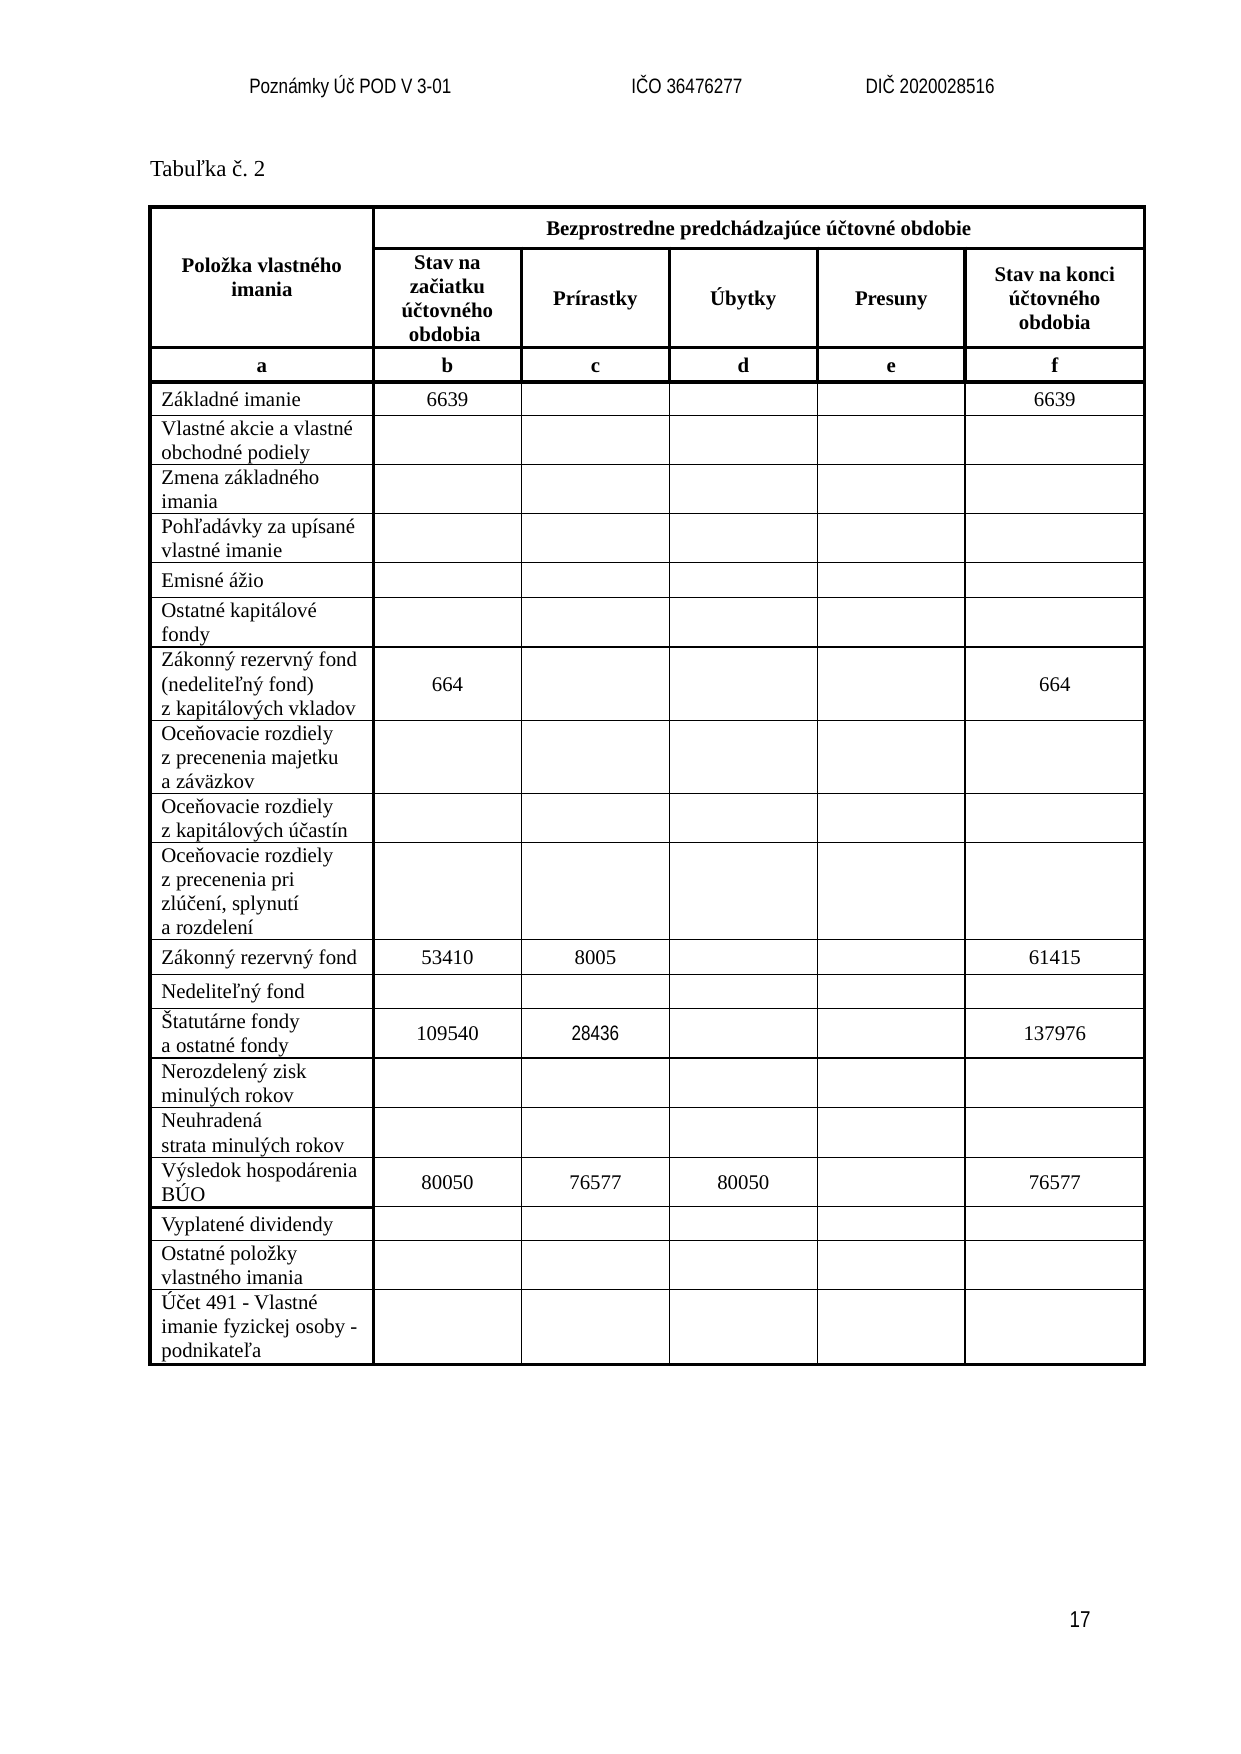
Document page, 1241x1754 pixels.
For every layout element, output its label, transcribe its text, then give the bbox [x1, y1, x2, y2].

table_cell [818, 598, 964, 646]
table_cell 80050 [670, 1158, 817, 1206]
table_cell Neuhradená strata minulých rokov [152, 1108, 372, 1157]
table_cell 76577 [966, 1158, 1143, 1206]
table_cell [670, 1009, 817, 1057]
table_cell Oceňovacie rozdiely z precenenia pri zlúčení, splynutí a rozdelení [152, 843, 372, 939]
table_cell [966, 975, 1143, 1008]
table_cell [522, 843, 669, 939]
table_cell [375, 721, 521, 793]
table_cell Nerozdelený zisk minulých rokov [152, 1059, 372, 1107]
table_cell Vlastné akcie a vlastné obchodné podiely [152, 416, 372, 464]
table_cell Výsledok hospodárenia BÚO [152, 1158, 372, 1206]
table_cell [966, 1241, 1143, 1289]
table_cell [522, 721, 669, 793]
table_cell [818, 721, 964, 793]
table_cell [966, 1207, 1143, 1240]
table_cell [375, 1108, 521, 1157]
table_cell 61415 [966, 940, 1143, 974]
table_cell Oceňovacie rozdiely z precenenia majetku a záväzkov [152, 721, 372, 793]
table_cell Základné imanie [152, 384, 372, 415]
table_cell 76577 [522, 1158, 669, 1206]
table_cell [818, 514, 964, 562]
table_cell [670, 598, 817, 646]
table_cell e [819, 349, 963, 380]
table_cell [375, 1241, 521, 1289]
table_cell [818, 465, 964, 513]
table_cell [522, 1207, 669, 1240]
table_cell Zákonný rezervný fond (nedeliteľný fond) z kapitálových vkladov [152, 648, 372, 719]
table_cell [818, 648, 964, 719]
table_cell [818, 1009, 964, 1057]
table_cell [670, 1290, 817, 1362]
table_cell [670, 940, 817, 974]
table_cell d [671, 349, 816, 380]
table_cell b [375, 349, 520, 380]
table_cell [522, 384, 669, 415]
table_cell [670, 416, 817, 464]
table_header Bezprostredne predchádzajúce účtovné obdobie [375, 209, 1143, 247]
table_cell [522, 514, 669, 562]
table_cell [966, 598, 1143, 646]
table_cell [670, 843, 817, 939]
table_cell Pohľadávky za upísané vlastné imanie [152, 514, 372, 562]
table_cell [375, 514, 521, 562]
table_cell [375, 843, 521, 939]
table_cell [966, 465, 1143, 513]
table_cell [375, 1207, 521, 1240]
table_cell [670, 794, 817, 842]
table_cell [818, 940, 964, 974]
table_cell Oceňovacie rozdiely z kapitálových účastín [152, 794, 372, 842]
table_cell [375, 465, 521, 513]
table_cell [522, 465, 669, 513]
table_cell [670, 1241, 817, 1289]
table_cell [522, 563, 669, 597]
table_cell Zmena základného imania [152, 465, 372, 513]
table_cell [522, 598, 669, 646]
table_cell 109540 [375, 1009, 521, 1057]
table_cell f [967, 349, 1143, 380]
table_cell Prírastky [523, 250, 668, 346]
table_cell [818, 384, 964, 415]
table_cell [670, 384, 817, 415]
table_cell [966, 1059, 1143, 1107]
table_cell [670, 975, 817, 1008]
table_cell Štatutárne fondy a ostatné fondy [152, 1009, 372, 1057]
table_cell [522, 416, 669, 464]
table_cell [966, 843, 1143, 939]
table_cell [670, 648, 817, 719]
table_cell [375, 975, 521, 1008]
table_cell [966, 1290, 1143, 1362]
table_cell [522, 975, 669, 1008]
table_cell 8005 [522, 940, 669, 974]
table_cell Nedeliteľný fond [152, 975, 372, 1008]
table_cell [375, 598, 521, 646]
table_cell Ostatné položky vlastného imania [152, 1241, 372, 1289]
table_cell [966, 416, 1143, 464]
table_cell [818, 1241, 964, 1289]
table_cell [818, 843, 964, 939]
table_cell [375, 1290, 521, 1362]
table_cell Vyplatené dividendy [152, 1209, 372, 1240]
table_cell [818, 1207, 964, 1240]
table_cell [670, 721, 817, 793]
table_cell Ostatné kapitálové fondy [152, 598, 372, 646]
table_cell Zákonný rezervný fond [152, 940, 372, 974]
table_cell [818, 794, 964, 842]
table_cell [818, 416, 964, 464]
table_cell a [152, 349, 372, 380]
table_cell [670, 514, 817, 562]
table_cell [375, 1059, 521, 1107]
table_cell 28436 [522, 1009, 669, 1057]
table_cell [522, 1241, 669, 1289]
table_cell [375, 563, 521, 597]
table_cell [522, 794, 669, 842]
table_cell [818, 1290, 964, 1362]
table_cell Úbytky [671, 250, 816, 346]
table_cell [966, 563, 1143, 597]
table_cell 664 [375, 648, 521, 719]
table_cell Stav na konci účtovného obdobia [967, 250, 1143, 346]
table_cell 6639 [966, 384, 1143, 415]
table_cell [670, 1207, 817, 1240]
table_cell [670, 465, 817, 513]
table_cell 664 [966, 648, 1143, 719]
table_cell Presuny [819, 250, 963, 346]
table_cell [522, 1059, 669, 1107]
table_cell [670, 1108, 817, 1157]
table_cell [375, 794, 521, 842]
table_cell [966, 514, 1143, 562]
table_cell [818, 1059, 964, 1107]
table_header Položka vlastného imania [152, 209, 372, 346]
table_cell [818, 1158, 964, 1206]
table_cell 80050 [375, 1158, 521, 1206]
text Tabuľka č. 2 [150, 155, 1090, 181]
table_cell [670, 563, 817, 597]
table_cell [522, 1108, 669, 1157]
table_cell [522, 648, 669, 719]
table_cell [966, 794, 1143, 842]
table_cell Emisné ážio [152, 563, 372, 597]
table_cell c [523, 349, 668, 380]
table_cell [818, 975, 964, 1008]
table_cell Účet 491 - Vlastné imanie fyzickej osoby - podnikateľa [152, 1290, 372, 1362]
table_cell [818, 1108, 964, 1157]
table_cell [670, 1059, 817, 1107]
table_cell [966, 1108, 1143, 1157]
table_cell 53410 [375, 940, 521, 974]
table_cell [375, 416, 521, 464]
table_cell [522, 1290, 669, 1362]
table_cell [966, 721, 1143, 793]
table_cell 6639 [375, 384, 521, 415]
table_cell 137976 [966, 1009, 1143, 1057]
table_cell [818, 563, 964, 597]
table_cell Stav na začiatku účtovného obdobia [375, 250, 520, 346]
